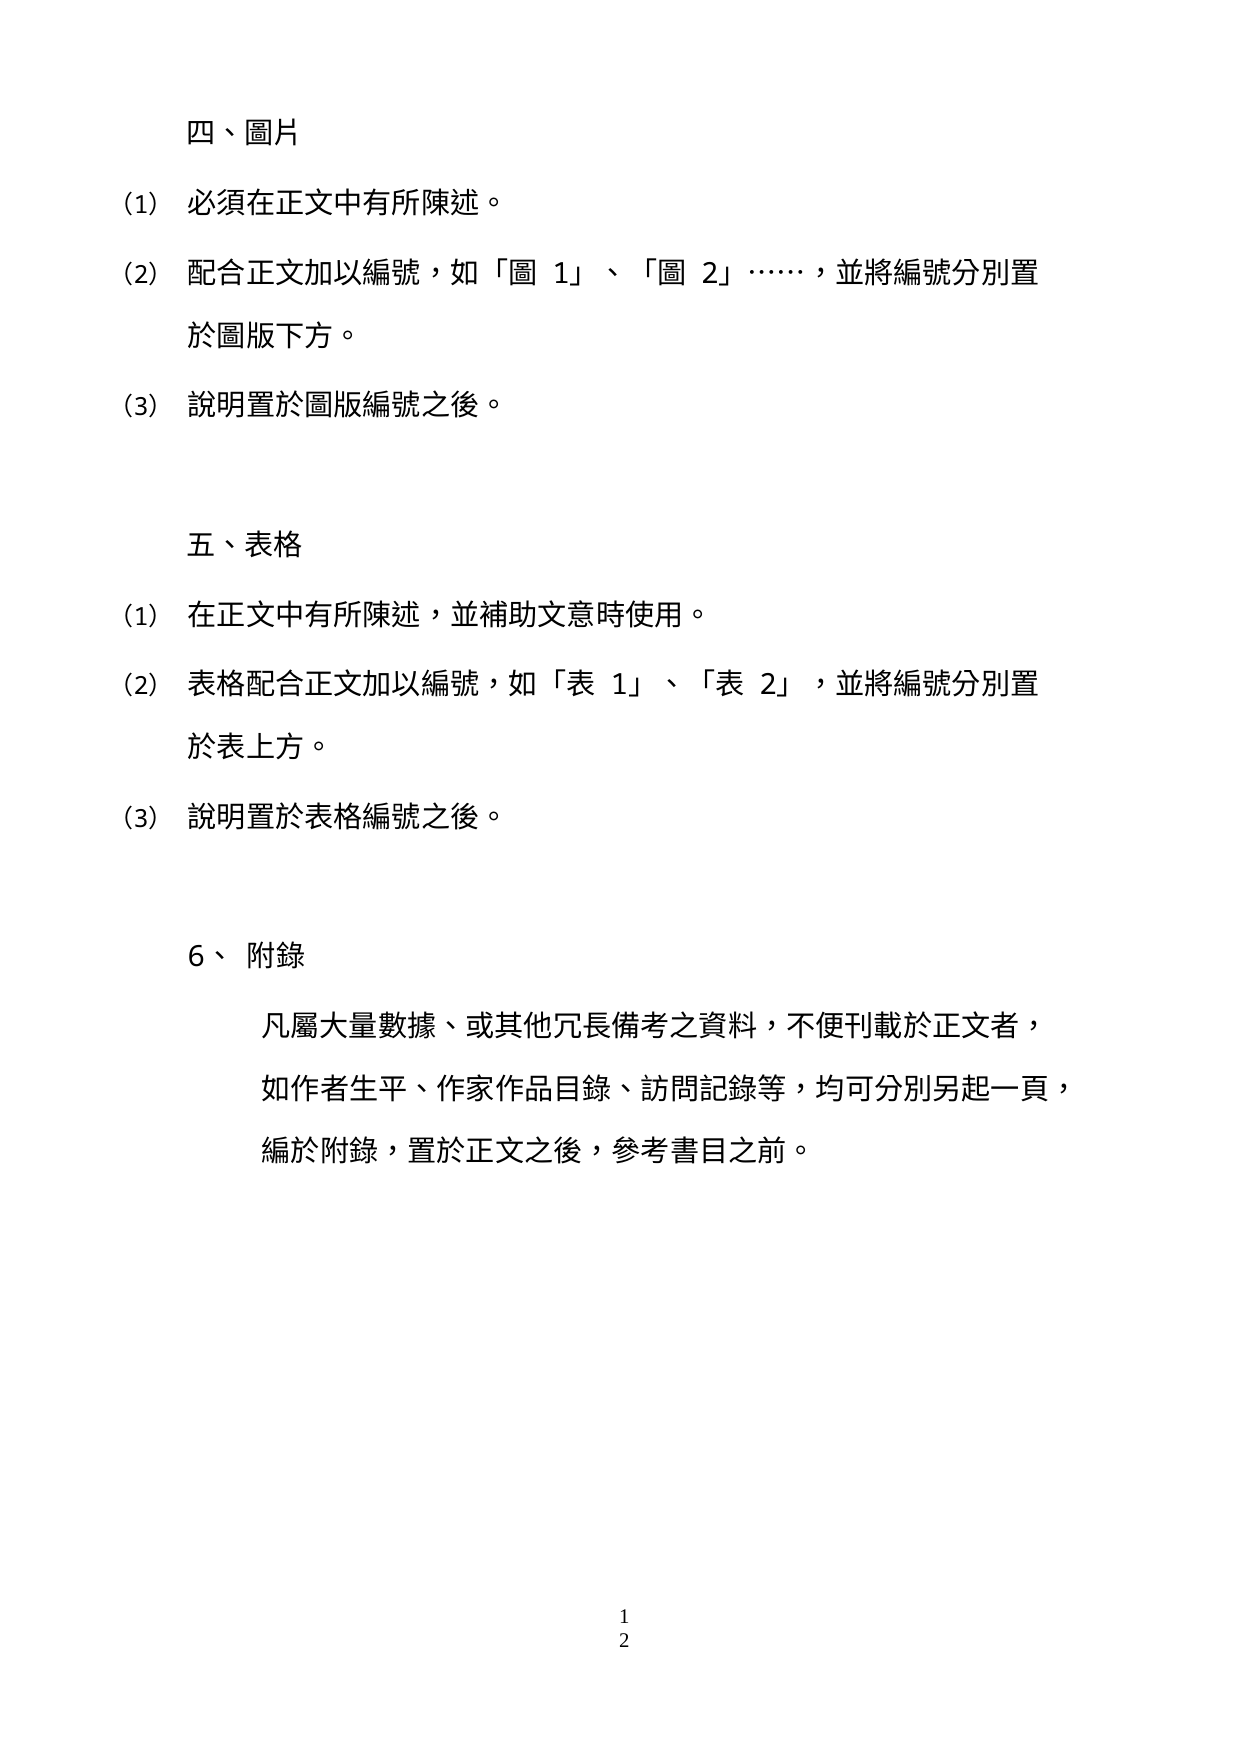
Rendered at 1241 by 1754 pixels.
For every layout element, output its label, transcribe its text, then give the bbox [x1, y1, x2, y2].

list 說明置於表格編號之後。 [108, 773, 1053, 835]
list 附錄 [187, 912, 1053, 975]
list 必須在正文中有所陳述。 [108, 159, 1053, 222]
text 凡屬大量數據、或其他冗長備考之資料，不便刊載於正文者，如作者生平、作家作品目錄、訪問記錄等，均可分別另起一頁，編於附錄，置於正文之後，參考書目之前。 [261, 982, 1049, 1170]
list 配合正文加以編號，如「圖 1」、「圖 2」……，並將編號分別置於圖版下方。 [108, 229, 1053, 354]
list 表格配合正文加以編號，如「表 1」、「表 2」，並將編號分別置於表上方。 [108, 641, 1053, 766]
list 在正文中有所陳述，並補助文意時使用。 [108, 571, 1053, 633]
text 四、圖片 [186, 89, 1053, 152]
list 說明置於圖版編號之後。 [108, 361, 1053, 424]
text 五、表格 [186, 501, 1053, 563]
